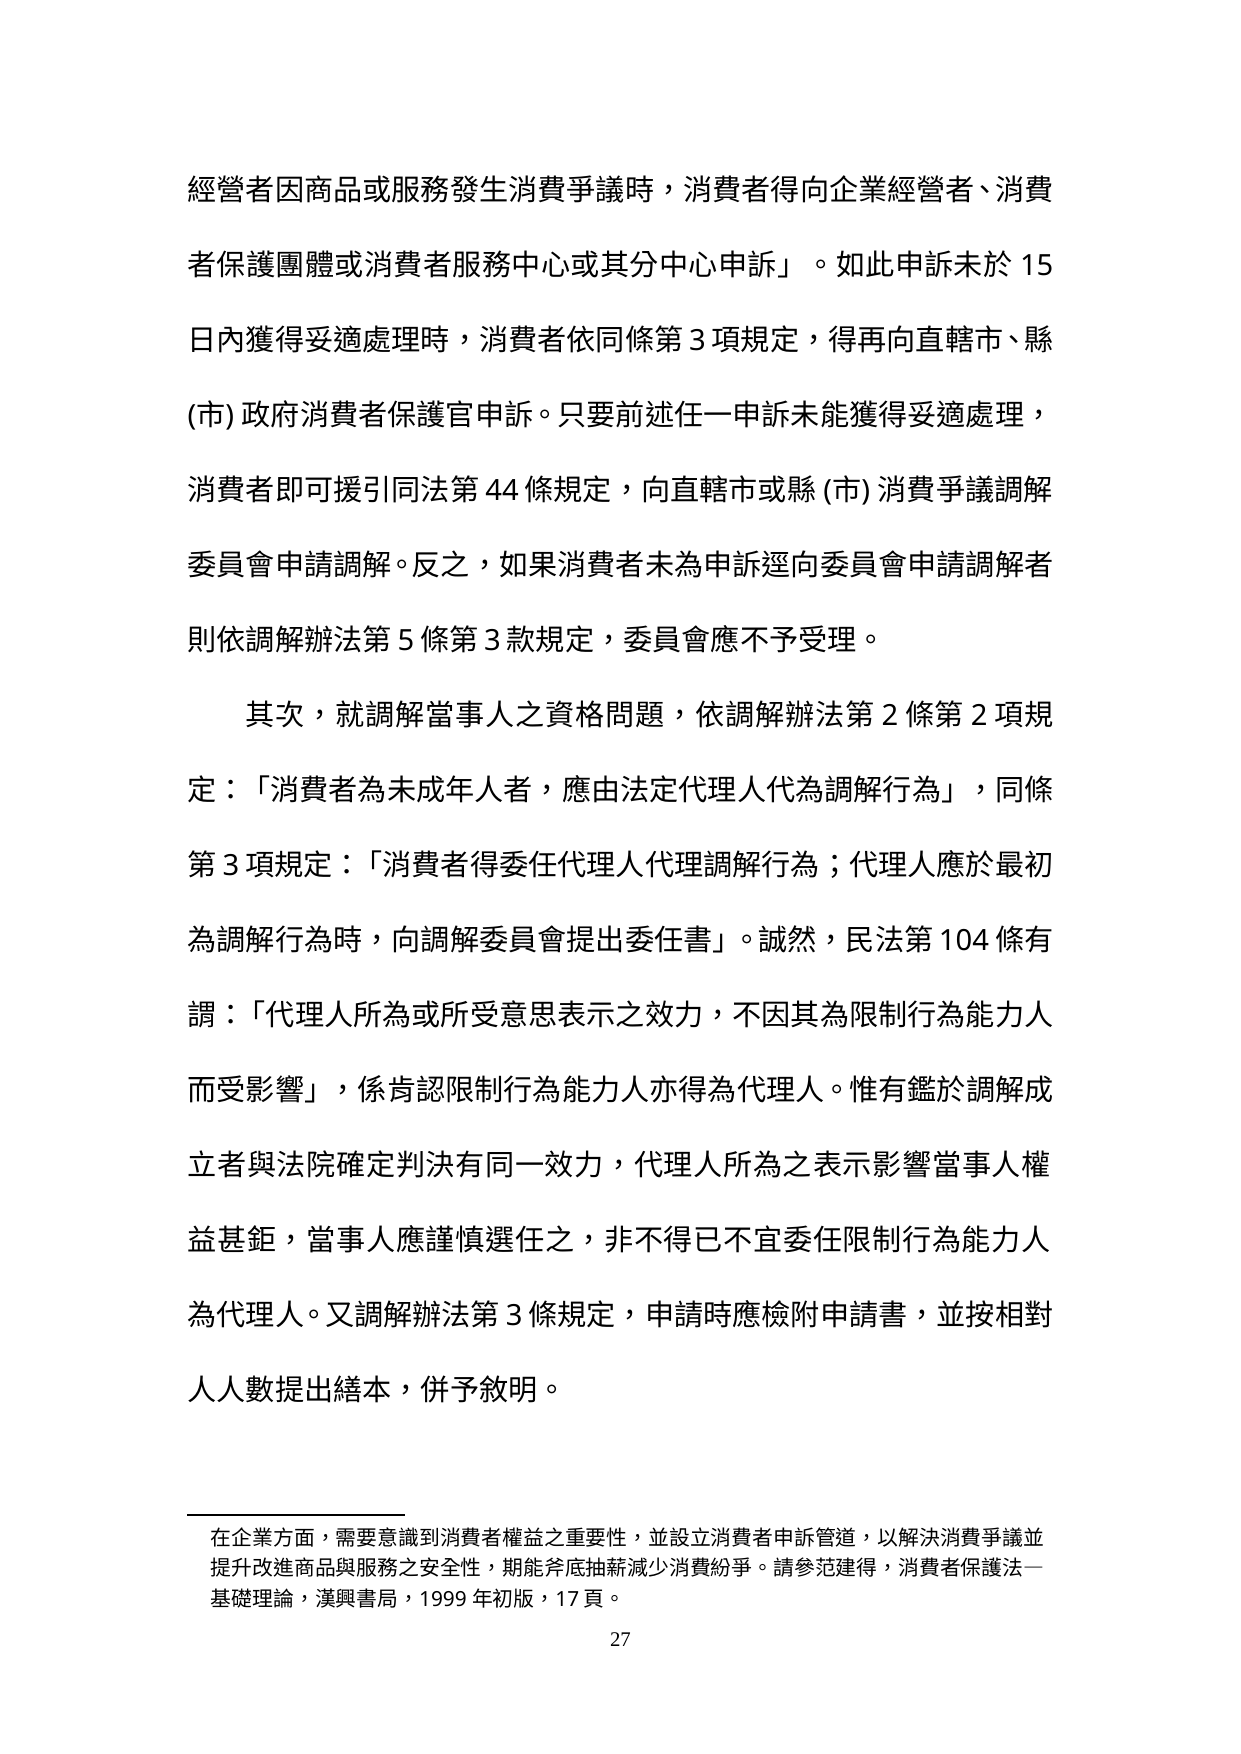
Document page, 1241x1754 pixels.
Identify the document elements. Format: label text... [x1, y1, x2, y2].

text 一般而言，消費糾紛發生之初，消費者多向企業經營者或消費者保護團體反應，故消保法第43條第1項規定：「消費者與企業經營者因商品或服務發生消費爭議時，消費者得向企業經營者、消費者保護團體或消費者服務中心或其分中心申訴」。如此申訴未於15日內獲得妥適處理時，消費者依同條第3項規定，得再向直轄市、縣 (市) 政府消費者保護官申訴。只要前述任一申訴未能獲得妥適處理，消費者即可援引同法第44條規定，向直轄市或縣 (市) 消費爭議調解委員會申請調解。反之，如果消費者未為申訴逕向委員會申請調解者，則依調解辦法第5條第3款規定，委員會應不予受理。 [187, 150, 1053, 675]
text 消費者主張權利，通常是先向企業交涉，將其問題直接向企業反應，以尋求改善和補償方法。在企業方面，需要意識到消費者權益之重要性，並設立消費者申訴管道，以解決消費爭議並提升改進商品與服務之安全性，期能斧底抽薪減少消費紛爭。請參范建得，消費者保護法—基礎理論，漢興書局，1999 年初版，17頁。 [187, 1521, 1053, 1612]
text 其次，就調解當事人之資格問題，依調解辦法第2條第2項規定：「消費者為未成年人者，應由法定代理人代為調解行為」，同條第3項規定：「消費者得委任代理人代理調解行為；代理人應於最初為調解行為時，向調解委員會提出委任書」。誠然，民法第104條有謂：「代理人所為或所受意思表示之效力，不因其為限制行為能力人而受影響」，係肯認限制行為能力人亦得為代理人。惟有鑑於調解成立者與法院確定判決有同一效力，代理人所為之表示影響當事人權益甚鉅，當事人應謹慎選任之，非不得已不宜委任限制行為能力人為代理人。又調解辦法第3條規定，申請時應檢附申請書，並按相對人人數提出繕本，併予敘明。 [187, 675, 1053, 1425]
